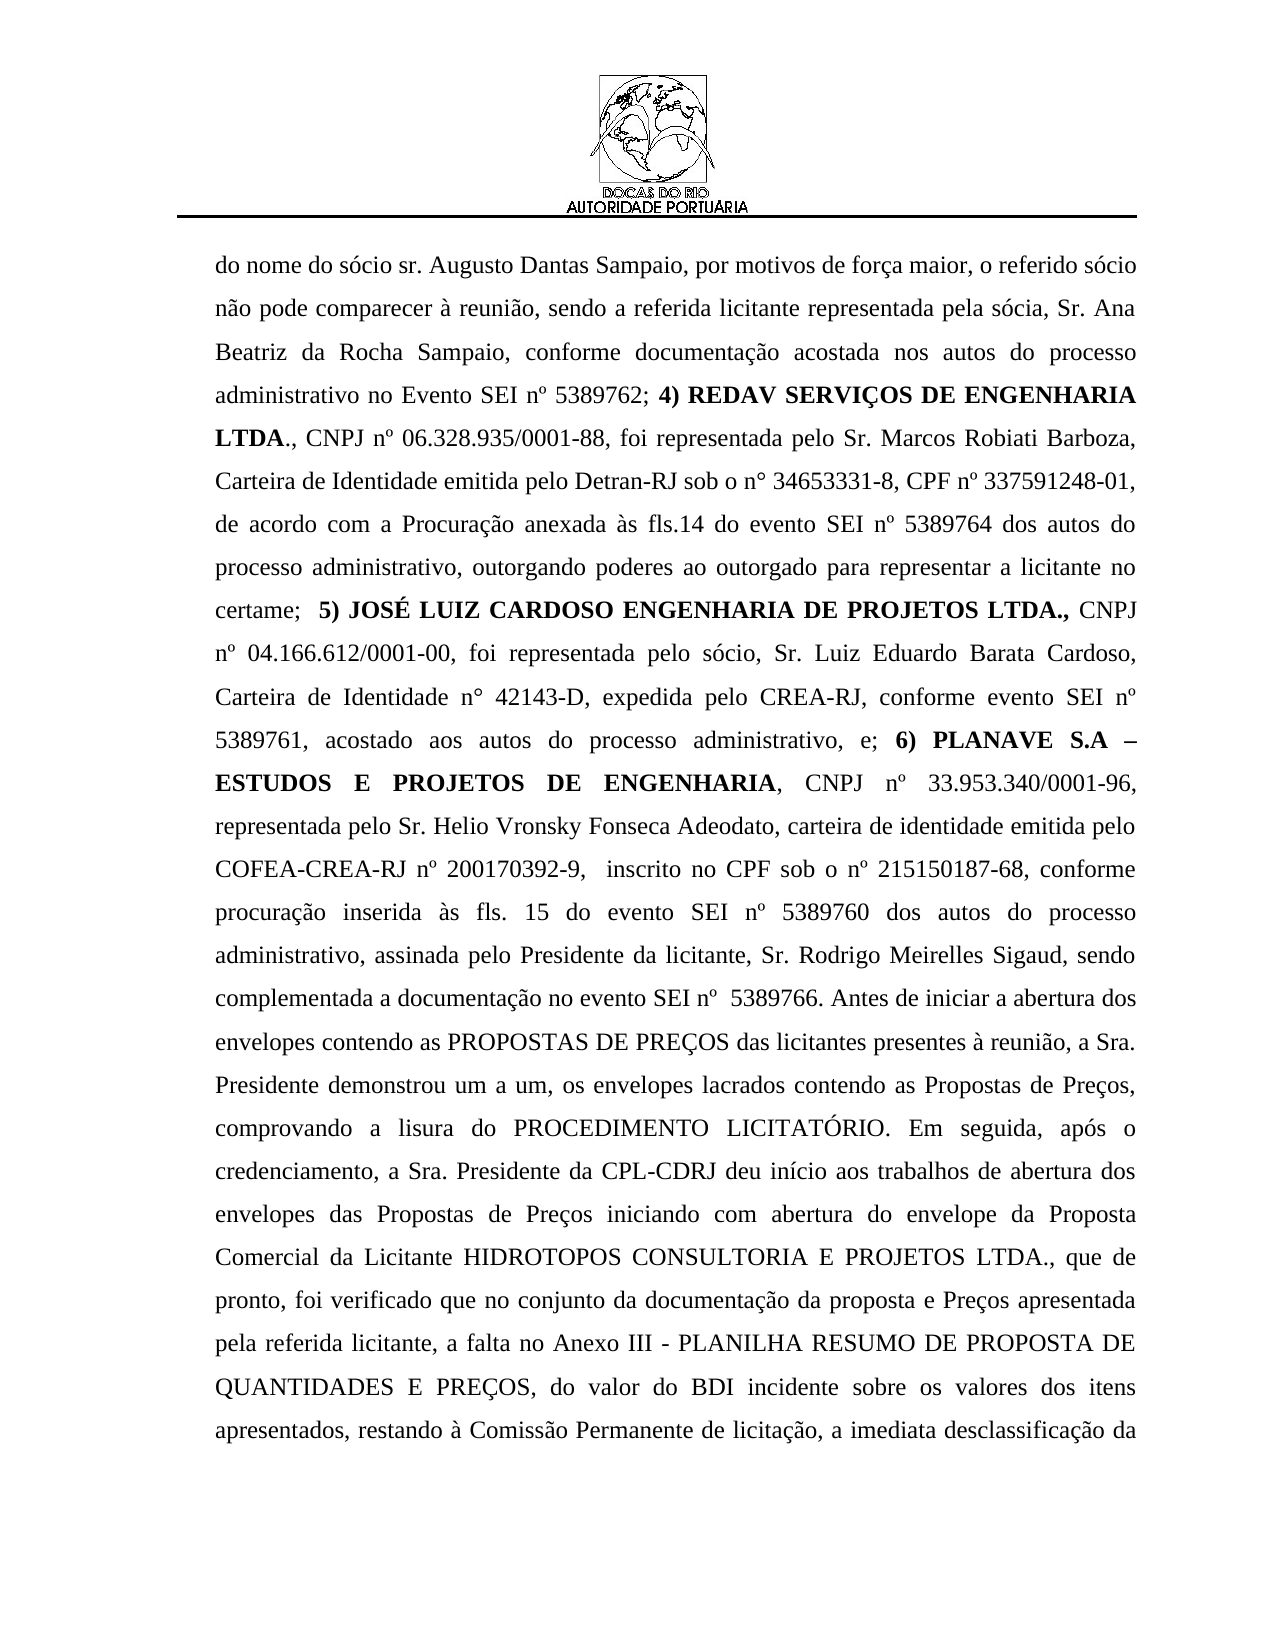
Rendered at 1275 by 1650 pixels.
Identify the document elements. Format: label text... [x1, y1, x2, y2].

picture [566, 75, 748, 213]
list do nome do sócio sr. Augusto Dantas Sampaio, por motivos de força maior, o referido sócio não pode comparecer à reunião, sendo a referida licitante representada pela sócia, Sr. Ana Beatriz da Rocha Sampaio, conforme documentação acostada nos autos do processo administrativo no Evento SEI nº 5389762; 4) REDAV SERVIÇOS DE ENGENHARIA LTDA., CNPJ nº 06.328.935/0001-88, foi representada pelo Sr. Marcos Robiati Barboza, Carteira de Identidade emitida pelo Detran-RJ sob o n° 34653331-8, CPF nº 337591248-01, de acordo com a Procuração anexada às fls.14 do evento SEI nº 5389764 dos autos do processo administrativo, outorgando poderes ao outorgado para representar a licitante no certame; 5) JOSÉ LUIZ CARDOSO ENGENHARIA DE PROJETOS LTDA., CNPJ nº 04.166.612/0001-00, foi representada pelo sócio, Sr. Luiz Eduardo Barata Cardoso, Carteira de Identidade n° 42143-D, expedida pelo CREA-RJ, conforme evento SEI nº 5389761, acostado aos autos do processo administrativo, e; 6) PLANAVE S.A – ESTUDOS E PROJETOS DE ENGENHARIA, CNPJ nº 33.953.340/0001-96, representada pelo Sr. Helio Vronsky Fonseca Adeodato, carteira de identidade emitida pelo COFEA-CREA-RJ nº 200170392-9, inscrito no CPF sob o nº 215150187-68, conforme procuração inserida às fls. 15 do evento SEI nº 5389760 dos autos do processo administrativo, assinada pelo Presidente da licitante, Sr. Rodrigo Meirelles Sigaud, sendo complementada a documentação no evento SEI nº 5389766. Antes de iniciar a abertura dos envelopes contendo as PROPOSTAS DE PREÇOS das licitantes presentes à reunião, a Sra. Presidente demonstrou um a um, os envelopes lacrados contendo as Propostas de Preços, comprovando a lisura do PROCEDIMENTO LICITATÓRIO. Em seguida, após o credenciamento, a Sra. Presidente da CPL-CDRJ deu início aos trabalhos de abertura dos envelopes das Propostas de Preços iniciando com abertura do envelope da Proposta Comercial da Licitante HIDROTOPOS CONSULTORIA E PROJETOS LTDA., que de pronto, foi verificado que no conjunto da documentação da proposta e Preços apresentada pela referida licitante, a falta no Anexo III - PLANILHA RESUMO DE PROPOSTA DE QUANTIDADES E PREÇOS, do valor do BDI incidente sobre os valores dos itens apresentados, restando à Comissão Permanente de licitação, a imediata desclassificação da [177, 250, 1137, 1443]
